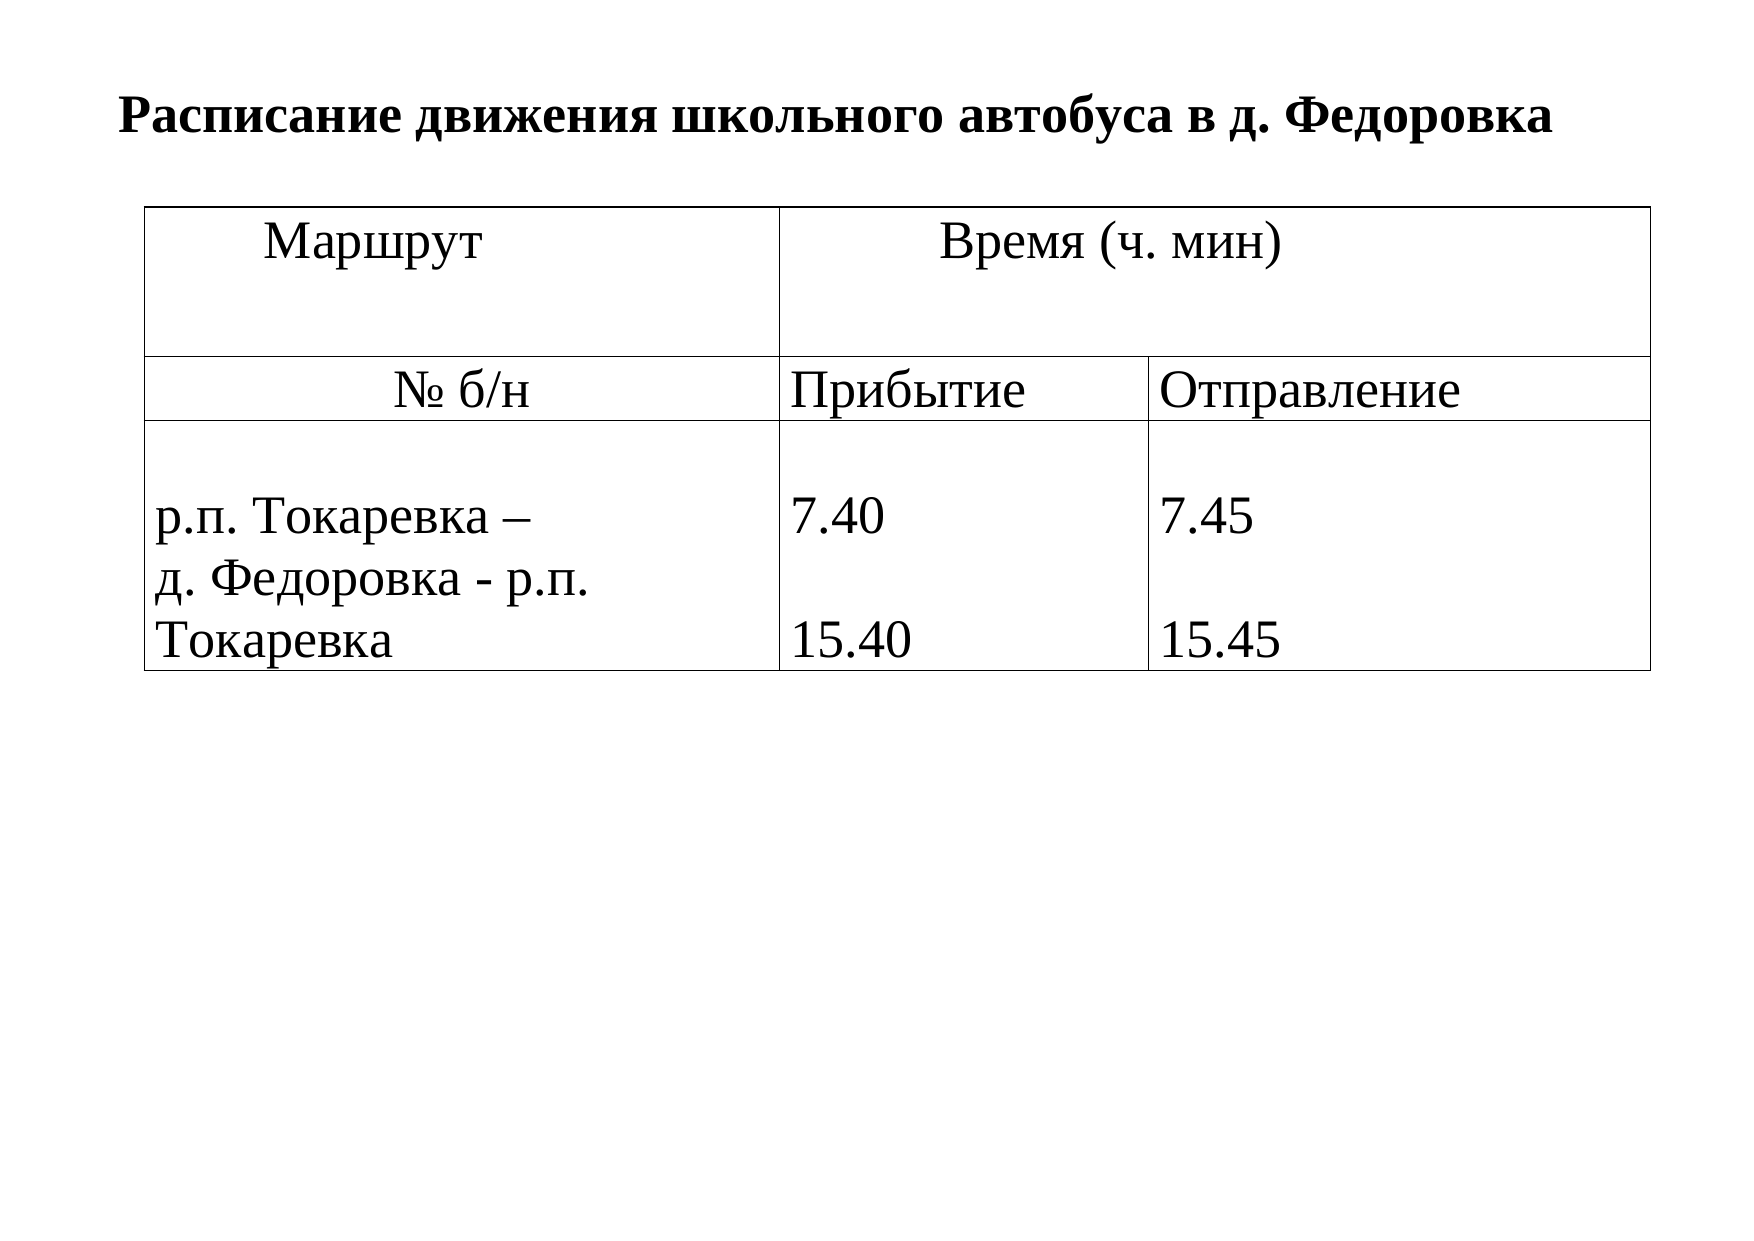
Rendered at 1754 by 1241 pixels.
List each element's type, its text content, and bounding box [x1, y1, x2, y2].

table_cell 7.40 15.40 [780, 421, 1148, 670]
table_header Время (ч. мин) [780, 208, 1650, 356]
table_cell р.п. Токаревка – д. Федоровка - р.п. Токаревка [145, 421, 779, 670]
table_cell 7.45 15.45 [1149, 421, 1650, 670]
table_cell Отправление [1149, 357, 1650, 419]
table_cell № б/н [145, 357, 779, 419]
table_cell Прибытие [780, 357, 1148, 419]
text Расписание движения школьного автобуса в д. Федоровка [118, 82, 1669, 144]
table_header Маршрут [145, 208, 779, 356]
